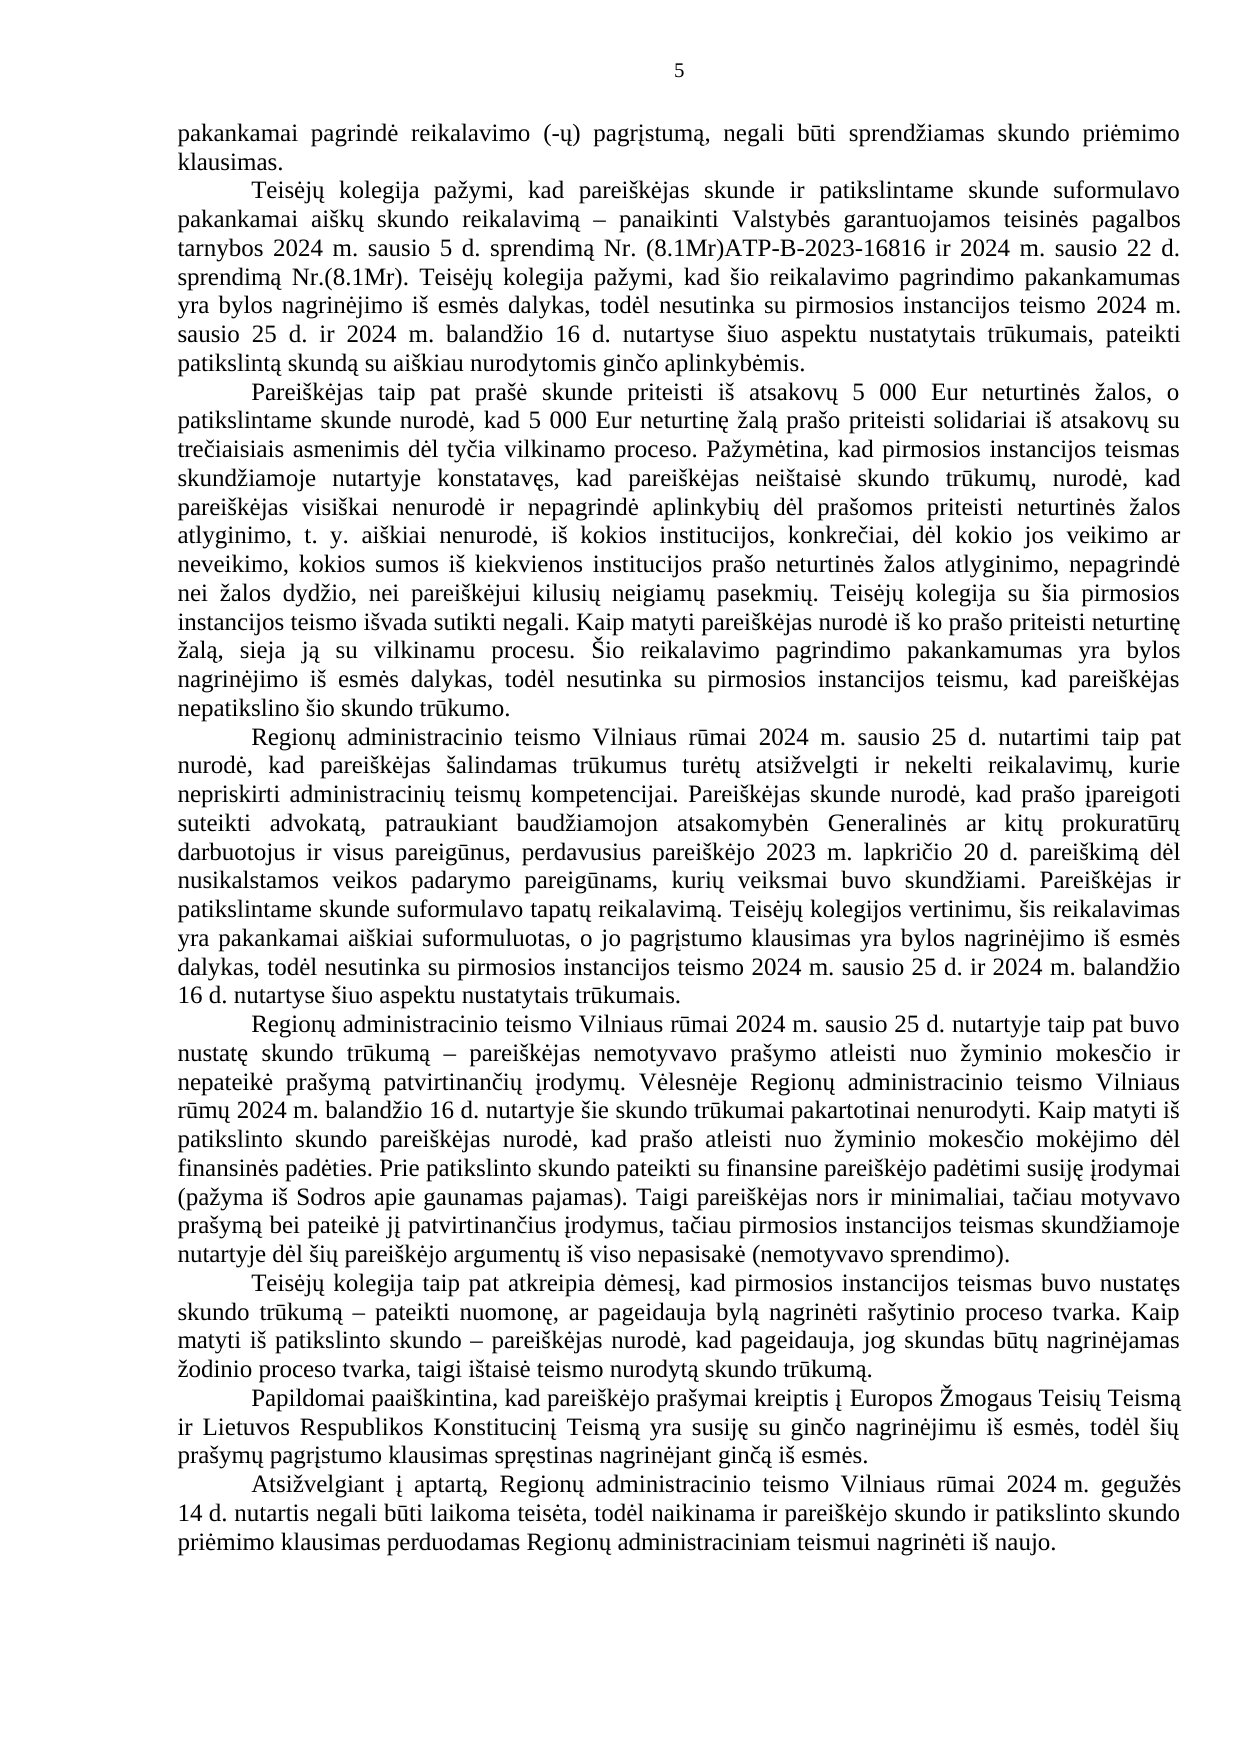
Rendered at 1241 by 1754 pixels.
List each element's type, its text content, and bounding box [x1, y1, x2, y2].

text pakankamai pagrindė reikalavimo (-ų) pagrįstumą, negali būti sprendžiamas skundo priėmimo klausimas. [177, 118, 1181, 176]
text Pareiškėjas taip pat prašė skunde priteisti iš atsakovų 5 000 Eur neturtinės žalos, o patikslintame skunde nurodė, kad 5 000 Eur neturtinę žalą prašo priteisti solidariai iš atsakovų su trečiaisiais asmenimis dėl tyčia vilkinamo proceso. Pažymėtina, kad pirmosios instancijos teismas skundžiamoje nutartyje konstatavęs, kad pareiškėjas neištaisė skundo trūkumų, nurodė, kad pareiškėjas visiškai nenurodė ir nepagrindė aplinkybių dėl prašomos priteisti neturtinės žalos atlyginimo, t. y. aiškiai nenurodė, iš kokios institucijos, konkrečiai, dėl kokio jos veikimo ar neveikimo, kokios sumos iš kiekvienos institucijos prašo neturtinės žalos atlyginimo, nepagrindė nei žalos dydžio, nei pareiškėjui kilusių neigiamų pasekmių. Teisėjų kolegija su šia pirmosios instancijos teismo išvada sutikti negali. Kaip matyti pareiškėjas nurodė iš ko prašo priteisti neturtinę žalą, sieja ją su vilkinamu procesu. Šio reikalavimo pagrindimo pakankamumas yra bylos nagrinėjimo iš esmės dalykas, todėl nesutinka su pirmosios instancijos teismu, kad pareiškėjas nepatikslino šio skundo trūkumo. [177, 377, 1181, 722]
text Teisėjų kolegija taip pat atkreipia dėmesį, kad pirmosios instancijos teismas buvo nustatęs skundo trūkumą – pateikti nuomonę, ar pageidauja bylą nagrinėti rašytinio proceso tvarka. Kaip matyti iš patikslinto skundo – pareiškėjas nurodė, kad pageidauja, jog skundas būtų nagrinėjamas žodinio proceso tvarka, taigi ištaisė teismo nurodytą skundo trūkumą. [177, 1268, 1181, 1383]
text Regionų administracinio teismo Vilniaus rūmai 2024 m. sausio 25 d. nutartyje taip pat buvo nustatę skundo trūkumą – pareiškėjas nemotyvavo prašymo atleisti nuo žyminio mokesčio ir nepateikė prašymą patvirtinančių įrodymų. Vėlesnėje Regionų administracinio teismo Vilniaus rūmų 2024 m. balandžio 16 d. nutartyje šie skundo trūkumai pakartotinai nenurodyti. Kaip matyti iš patikslinto skundo pareiškėjas nurodė, kad prašo atleisti nuo žyminio mokesčio mokėjimo dėl finansinės padėties. Prie patikslinto skundo pateikti su finansine pareiškėjo padėtimi susiję įrodymai (pažyma iš Sodros apie gaunamas pajamas). Taigi pareiškėjas nors ir minimaliai, tačiau motyvavo prašymą bei pateikė jį patvirtinančius įrodymus, tačiau pirmosios instancijos teismas skundžiamoje nutartyje dėl šių pareiškėjo argumentų iš viso nepasisakė (nemotyvavo sprendimo). [177, 1009, 1181, 1268]
text Teisėjų kolegija pažymi, kad pareiškėjas skunde ir patikslintame skunde suformulavo pakankamai aiškų skundo reikalavimą – panaikinti Valstybės garantuojamos teisinės pagalbos tarnybos 2024 m. sausio 5 d. sprendimą Nr. (8.1Mr)ATP-B-2023-16816 ir 2024 m. sausio 22 d. sprendimą Nr.(8.1Mr). Teisėjų kolegija pažymi, kad šio reikalavimo pagrindimo pakankamumas yra bylos nagrinėjimo iš esmės dalykas, todėl nesutinka su pirmosios instancijos teismo 2024 m. sausio 25 d. ir 2024 m. balandžio 16 d. nutartyse šiuo aspektu nustatytais trūkumais, pateikti patikslintą skundą su aiškiau nurodytomis ginčo aplinkybėmis. [177, 176, 1181, 377]
text Atsižvelgiant į aptartą, Regionų administracinio teismo Vilniaus rūmai 2024 m. gegužės 14 d. nutartis negali būti laikoma teisėta, todėl naikinama ir pareiškėjo skundo ir patikslinto skundo priėmimo klausimas perduodamas Regionų administraciniam teismui nagrinėti iš naujo. [177, 1469, 1181, 1556]
text Regionų administracinio teismo Vilniaus rūmai 2024 m. sausio 25 d. nutartimi taip pat nurodė, kad pareiškėjas šalindamas trūkumus turėtų atsižvelgti ir nekelti reikalavimų, kurie nepriskirti administracinių teismų kompetencijai. Pareiškėjas skunde nurodė, kad prašo įpareigoti suteikti advokatą, patraukiant baudžiamojon atsakomybėn Generalinės ar kitų prokuratūrų darbuotojus ir visus pareigūnus, perdavusius pareiškėjo 2023 m. lapkričio 20 d. pareiškimą dėl nusikalstamos veikos padarymo pareigūnams, kurių veiksmai buvo skundžiami. Pareiškėjas ir patikslintame skunde suformulavo tapatų reikalavimą. Teisėjų kolegijos vertinimu, šis reikalavimas yra pakankamai aiškiai suformuluotas, o jo pagrįstumo klausimas yra bylos nagrinėjimo iš esmės dalykas, todėl nesutinka su pirmosios instancijos teismo 2024 m. sausio 25 d. ir 2024 m. balandžio 16 d. nutartyse šiuo aspektu nustatytais trūkumais. [177, 722, 1181, 1009]
text Papildomai paaiškintina, kad pareiškėjo prašymai kreiptis į Europos Žmogaus Teisių Teismą ir Lietuvos Respublikos Konstitucinį Teismą yra susiję su ginčo nagrinėjimu iš esmės, todėl šių prašymų pagrįstumo klausimas spręstinas nagrinėjant ginčą iš esmės. [177, 1383, 1181, 1469]
